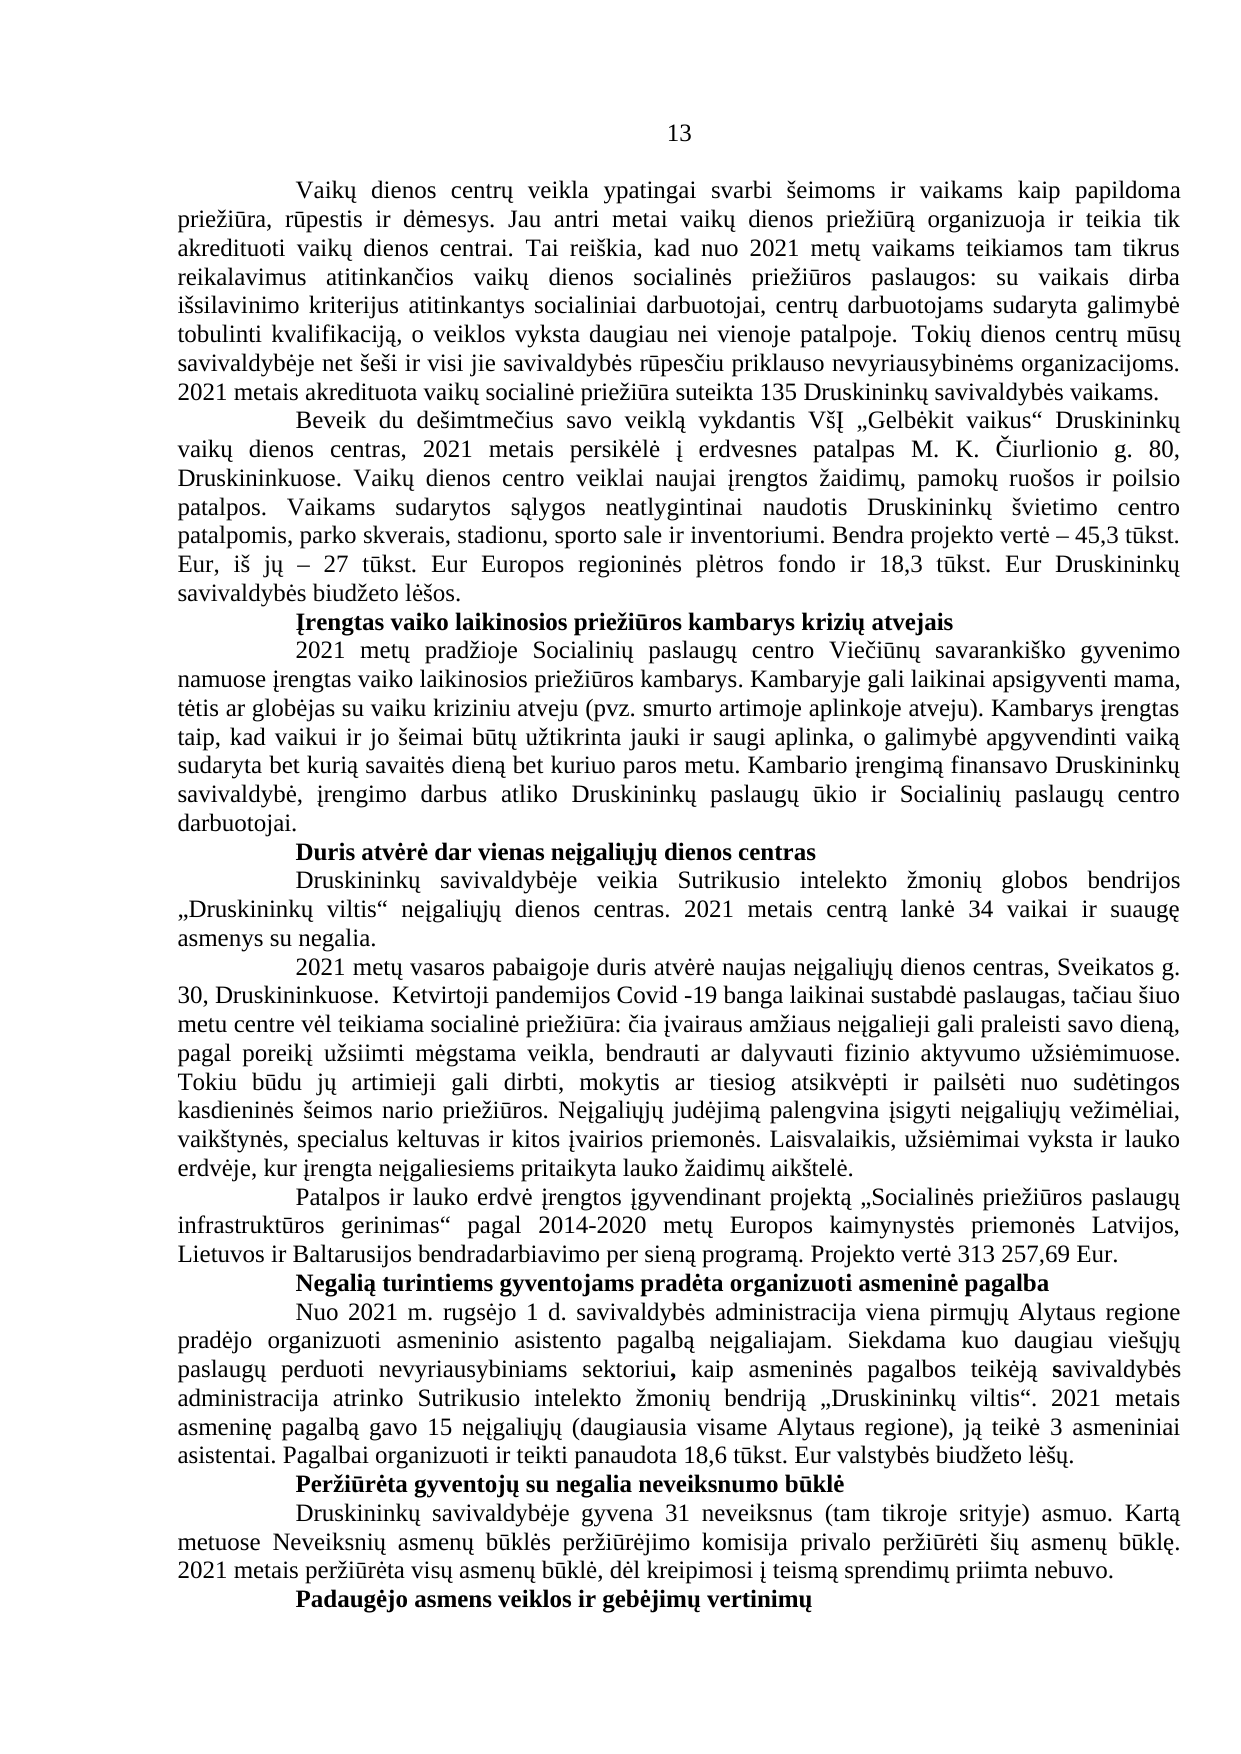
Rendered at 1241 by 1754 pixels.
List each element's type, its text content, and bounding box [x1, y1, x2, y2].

text Patalpos ir lauko erdvė įrengtos įgyvendinant projektą „Socialinės priežiūros paslaugų infrastruktūros gerinimas“ pagal 2014-2020 metų Europos kaimynystės priemonės Latvijos, Lietuvos ir Baltarusijos bendradarbiavimo per sieną programą. Projekto vertė 313 257,69 Eur. [177, 1182, 1181, 1268]
text Druskininkų savivaldybėje gyvena 31 neveiksnus (tam tikroje srityje) asmuo. Kartą metuose Neveiksnių asmenų būklės peržiūrėjimo komisija privalo peržiūrėti šių asmenų būklę. 2021 metais peržiūrėta visų asmenų būklė, dėl kreipimosi į teismą sprendimų priimta nebuvo. [177, 1498, 1181, 1584]
text Peržiūrėta gyventojų su negalia neveiksnumo būklė [177, 1469, 1181, 1498]
text 2021 metų pradžioje Socialinių paslaugų centro Viečiūnų savarankiško gyvenimo namuose įrengtas vaiko laikinosios priežiūros kambarys. Kambaryje gali laikinai apsigyventi mama, tėtis ar globėjas su vaiku kriziniu atveju (pvz. smurto artimoje aplinkoje atveju). Kambarys įrengtas taip, kad vaikui ir jo šeimai būtų užtikrinta jauki ir saugi aplinka, o galimybė apgyvendinti vaiką sudaryta bet kurią savaitės dieną bet kuriuo paros metu. Kambario įrengimą finansavo Druskininkų savivaldybė, įrengimo darbus atliko Druskininkų paslaugų ūkio ir Socialinių paslaugų centro darbuotojai. [177, 636, 1181, 837]
text Nuo 2021 m. rugsėjo 1 d. savivaldybės administracija viena pirmųjų Alytaus regione pradėjo organizuoti asmeninio asistento pagalbą neįgaliajam. Siekdama kuo daugiau viešųjų paslaugų perduoti nevyriausybiniams sektoriui, kaip asmeninės pagalbos teikėją savivaldybės administracija atrinko Sutrikusio intelekto žmonių bendriją „Druskininkų viltis“. 2021 metais asmeninę pagalbą gavo 15 neįgaliųjų (daugiausia visame Alytaus regione), ją teikė 3 asmeniniai asistentai. Pagalbai organizuoti ir teikti panaudota 18,6 tūkst. Eur valstybės biudžeto lėšų. [177, 1297, 1181, 1469]
text Įrengtas vaiko laikinosios priežiūros kambarys krizių atvejais [177, 607, 1181, 636]
text Vaikų dienos centrų veikla ypatingai svarbi šeimoms ir vaikams kaip papildoma priežiūra, rūpestis ir dėmesys. Jau antri metai vaikų dienos priežiūrą organizuoja ir teikia tik akredituoti vaikų dienos centrai. Tai reiškia, kad nuo 2021 metų vaikams teikiamos tam tikrus reikalavimus atitinkančios vaikų dienos socialinės priežiūros paslaugos: su vaikais dirba išsilavinimo kriterijus atitinkantys socialiniai darbuotojai, centrų darbuotojams sudaryta galimybė tobulinti kvalifikaciją, o veiklos vyksta daugiau nei vienoje patalpoje. Tokių dienos centrų mūsų savivaldybėje net šeši ir visi jie savivaldybės rūpesčiu priklauso nevyriausybinėms organizacijoms. 2021 metais akredituota vaikų socialinė priežiūra suteikta 135 Druskininkų savivaldybės vaikams. [177, 176, 1181, 406]
subtitle 2021 metų vasaros pabaigoje duris atvėrė naujas neįgaliųjų dienos centras, Sveikatos g. 30, Druskininkuose. Ketvirtoji pandemijos Covid -19 banga laikinai sustabdė paslaugas, tačiau šiuo metu centre vėl teikiama socialinė priežiūra: čia įvairaus amžiaus neįgalieji gali praleisti savo dieną, pagal poreikį užsiimti mėgstama veikla, bendrauti ar dalyvauti fizinio aktyvumo užsiėmimuose. Tokiu būdu jų artimieji gali dirbti, mokytis ar tiesiog atsikvėpti ir pailsėti nuo sudėtingos kasdieninės šeimos nario priežiūros. Neįgaliųjų judėjimą palengvina įsigyti neįgaliųjų vežimėliai, vaikštynės, specialus keltuvas ir kitos įvairios priemonės. Laisvalaikis, užsiėmimai vyksta ir lauko erdvėje, kur įrengta neįgaliesiems pritaikyta lauko žaidimų aikštelė. [177, 952, 1181, 1182]
subtitle Duris atvėrė dar vienas neįgaliųjų dienos centras [177, 837, 1181, 866]
text Beveik du dešimtmečius savo veiklą vykdantis VšĮ „Gelbėkit vaikus“ Druskininkų vaikų dienos centras, 2021 metais persikėlė į erdvesnes patalpas M. K. Čiurlionio g. 80, Druskininkuose. Vaikų dienos centro veiklai naujai įrengtos žaidimų, pamokų ruošos ir poilsio patalpos. Vaikams sudarytos sąlygos neatlygintinai naudotis Druskininkų švietimo centro patalpomis, parko skverais, stadionu, sporto sale ir inventoriumi. Bendra projekto vertė – 45,3 tūkst. Eur, iš jų – 27 tūkst. Eur Europos regioninės plėtros fondo ir 18,3 tūkst. Eur Druskininkų savivaldybės biudžeto lėšos. [177, 406, 1181, 607]
text Padaugėjo asmens veiklos ir gebėjimų vertinimų [177, 1584, 1181, 1613]
text Druskininkų savivaldybėje veikia Sutrikusio intelekto žmonių globos bendrijos „Druskininkų viltis“ neįgaliųjų dienos centras. 2021 metais centrą lankė 34 vaikai ir suaugę asmenys su negalia. [177, 866, 1181, 952]
text Negalią turintiems gyventojams pradėta organizuoti asmeninė pagalba [177, 1268, 1181, 1297]
